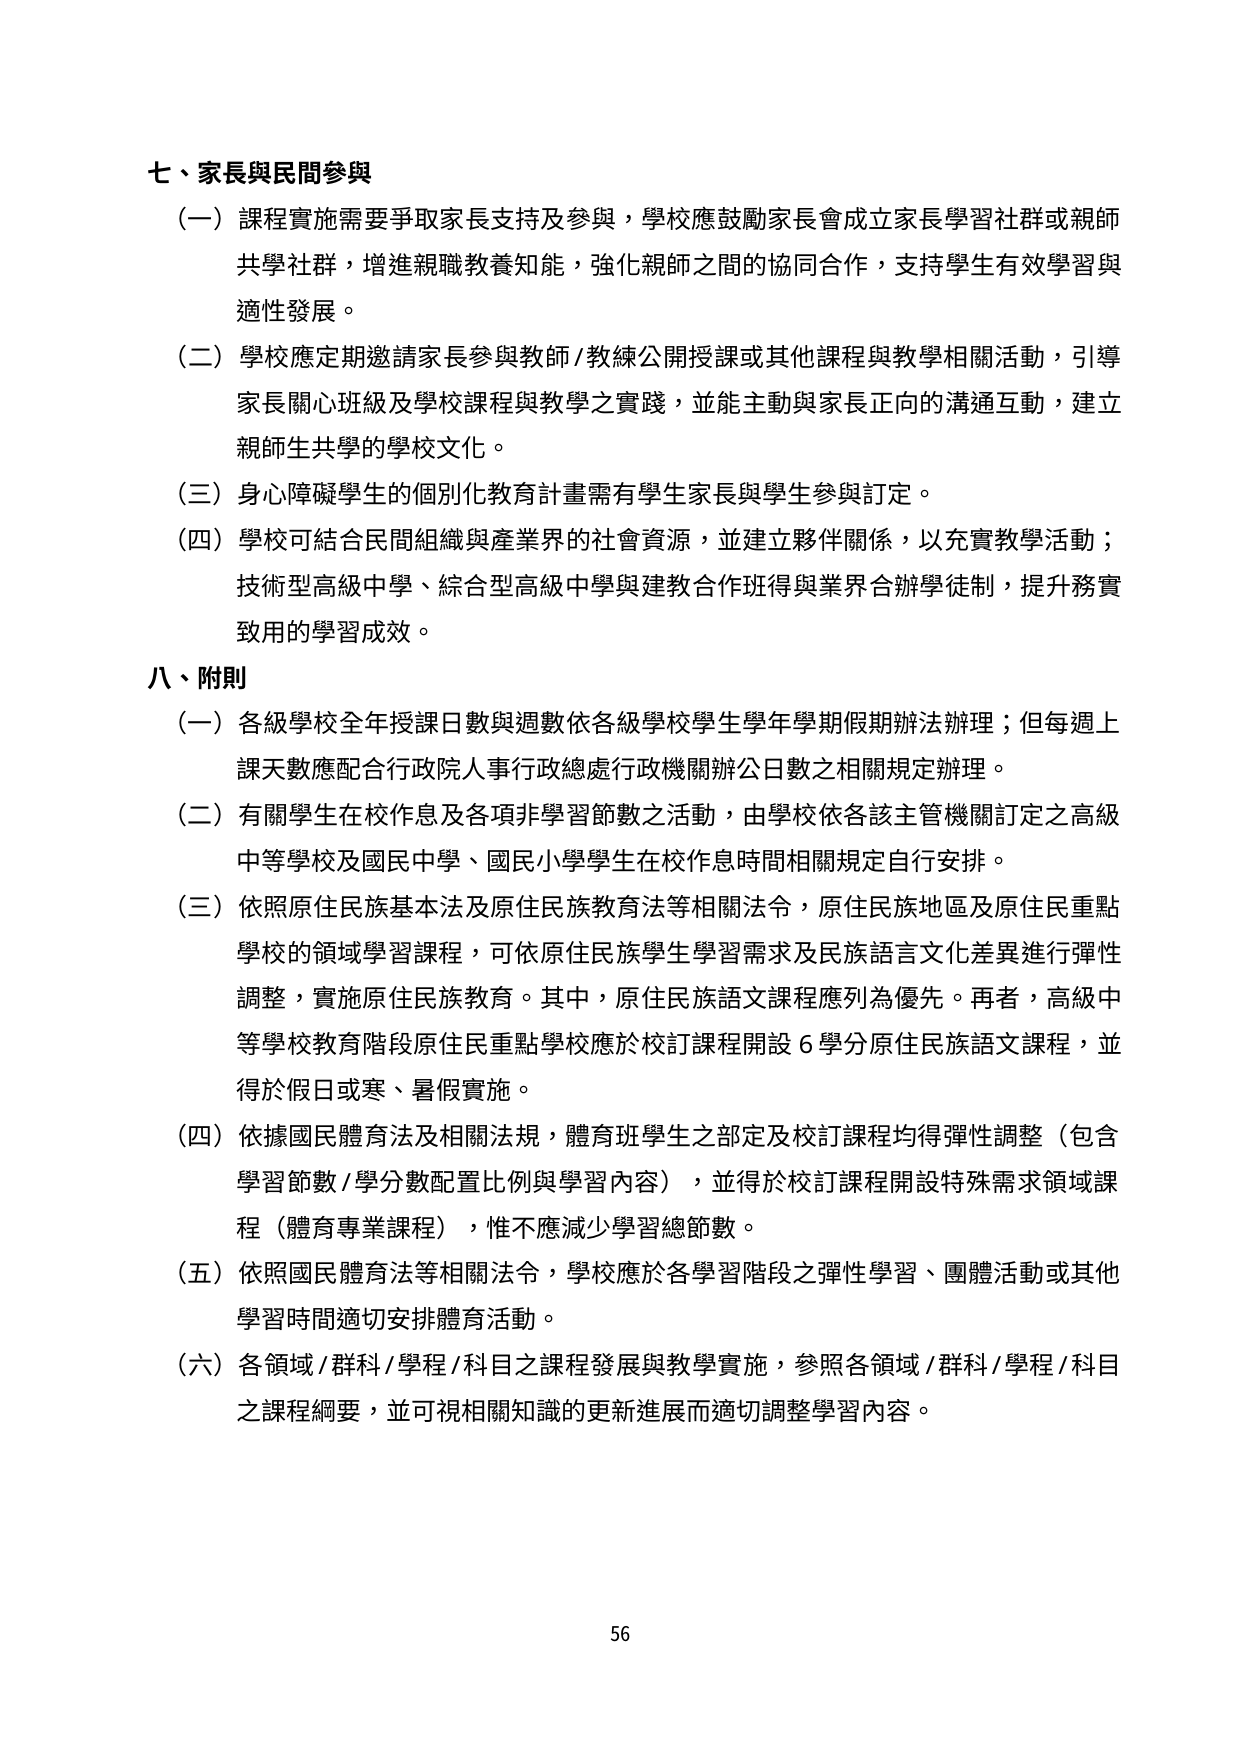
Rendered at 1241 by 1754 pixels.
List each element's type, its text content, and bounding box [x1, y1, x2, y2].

text （一）課程實施需要爭取家長支持及參與，學校應鼓勵家長會成立家長學習社群或親師共學社群，增進親職教養知能，強化親師之間的協同合作，支持學生有效學習與適性發展。 [162, 190, 1122, 328]
text （一）各級學校全年授課日數與週數依各級學校學生學年學期假期辦法辦理；但每週上課天數應配合行政院人事行政總處行政機關辦公日數之相關規定辦理。 [162, 694, 1122, 786]
text （二）學校應定期邀請家長參與教師/教練公開授課或其他課程與教學相關活動，引導家長關心班級及學校課程與教學之實踐，並能主動與家長正向的溝通互動，建立親師生共學的學校文化。 [162, 328, 1122, 465]
text 八、附則 [118, 648, 1122, 694]
text （二）有關學生在校作息及各項非學習節數之活動，由學校依各該主管機關訂定之高級中等學校及國民中學、國民小學學生在校作息時間相關規定自行安排。 [162, 786, 1122, 878]
text （四）學校可結合民間組織與產業界的社會資源，並建立夥伴關係，以充實教學活動；技術型高級中學、綜合型高級中學與建教合作班得與業界合辦學徒制，提升務實致用的學習成效。 [162, 511, 1122, 648]
text （六）各領域/群科/學程/科目之課程發展與教學實施，參照各領域/群科/學程/科目之課程綱要，並可視相關知識的更新進展而適切調整學習內容。 [162, 1336, 1122, 1428]
text （四）依據國民體育法及相關法規，體育班學生之部定及校訂課程均得彈性調整（包含學習節數/學分數配置比例與學習內容），並得於校訂課程開設特殊需求領域課程（體育專業課程），惟不應減少學習總節數。 [162, 1107, 1122, 1244]
text （三）身心障礙學生的個別化教育計畫需有學生家長與學生參與訂定。 [162, 465, 1122, 511]
text （五）依照國民體育法等相關法令，學校應於各學習階段之彈性學習、團體活動或其他學習時間適切安排體育活動。 [162, 1244, 1122, 1336]
text 七、家長與民間參與 [118, 144, 1122, 190]
text （三）依照原住民族基本法及原住民族教育法等相關法令，原住民族地區及原住民重點學校的領域學習課程，可依原住民族學生學習需求及民族語言文化差異進行彈性調整，實施原住民族教育。其中，原住民族語文課程應列為優先。再者，高級中等學校教育階段原住民重點學校應於校訂課程開設6學分原住民族語文課程，並得於假日或寒、暑假實施。 [162, 878, 1122, 1107]
